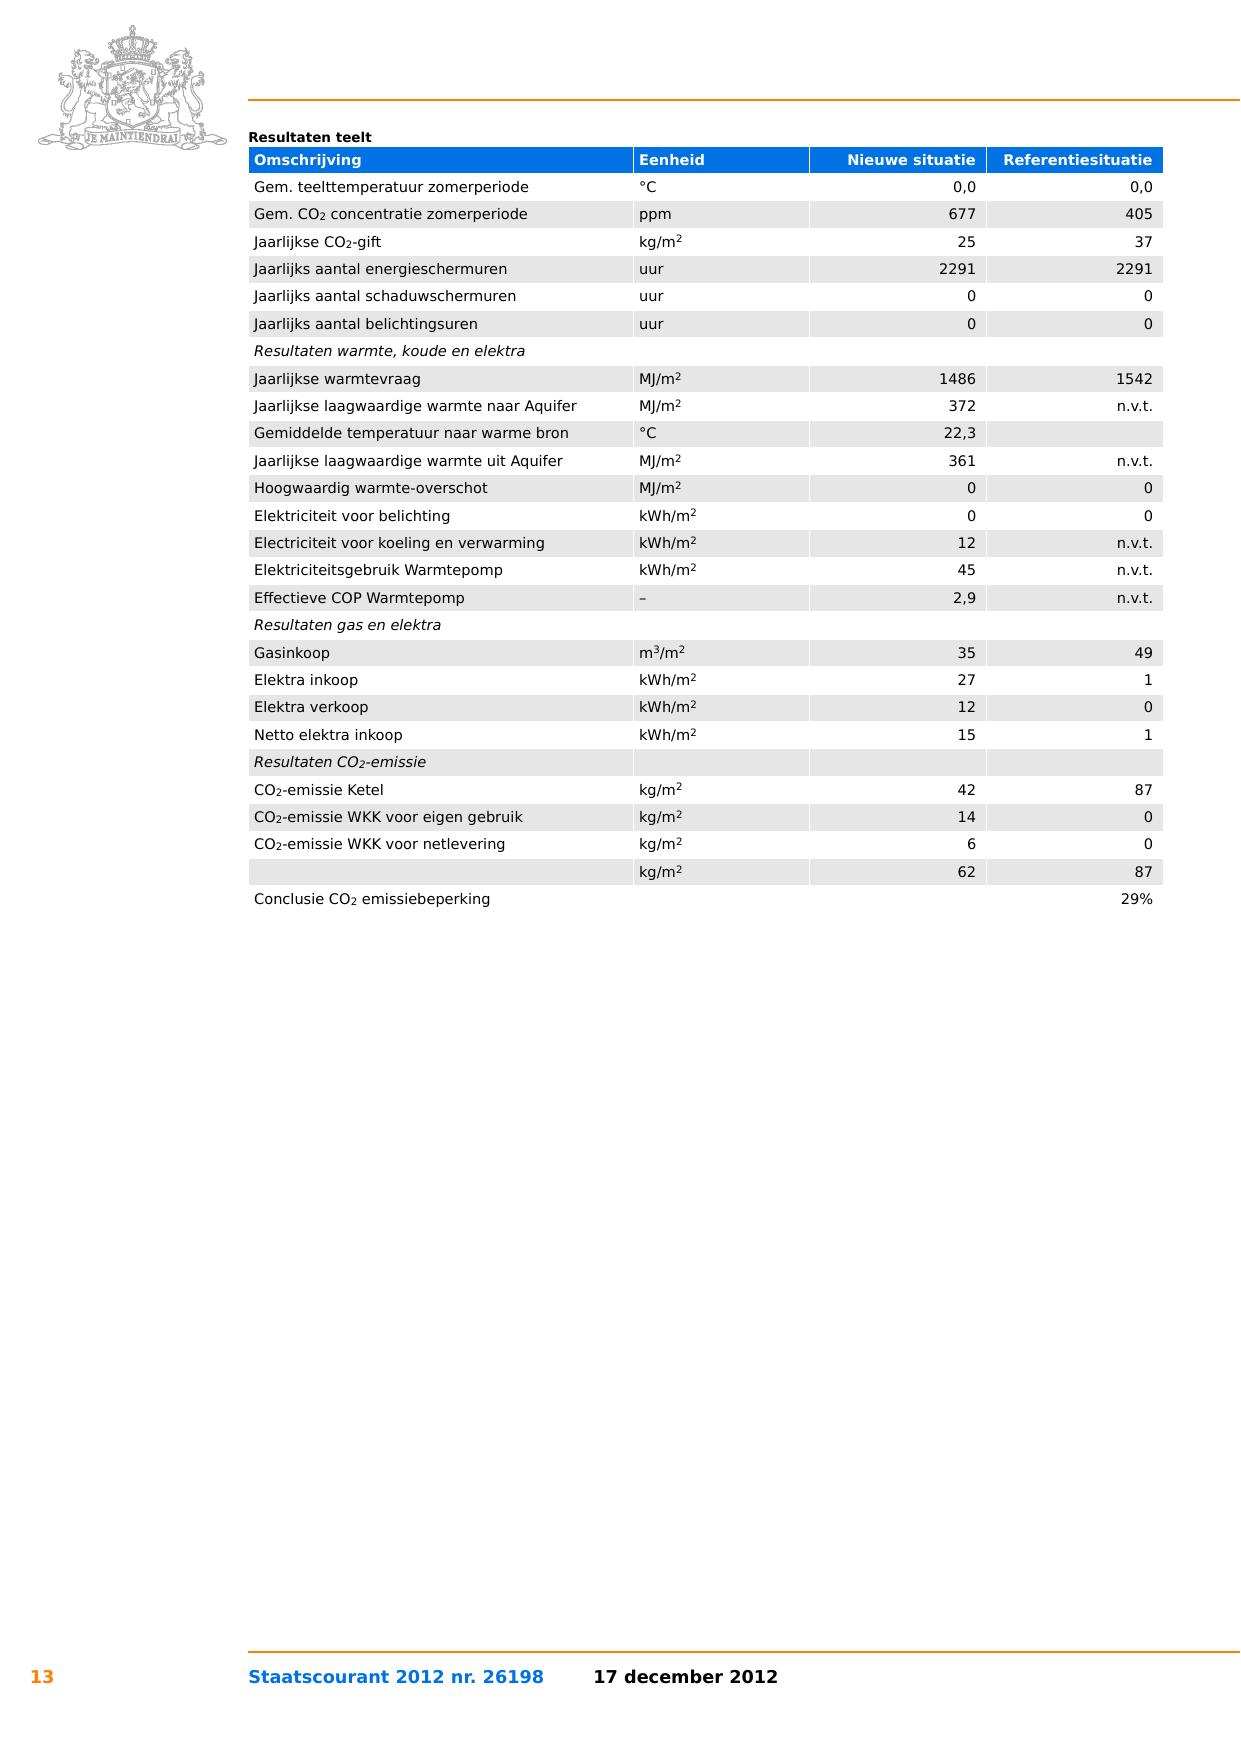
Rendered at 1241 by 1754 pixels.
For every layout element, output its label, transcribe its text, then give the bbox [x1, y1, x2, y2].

table_cell Eenheid [634, 147, 809, 173]
table_cell Jaarlijks aantal schaduwschermuren [249, 284, 633, 310]
table_cell 12 [810, 530, 986, 557]
table_cell Gemiddelde temperatuur naar warme bron [249, 421, 633, 447]
table_cell – [634, 585, 809, 611]
table_cell MJ/m2 [634, 475, 809, 502]
table_cell 0 [987, 503, 1163, 529]
table_cell °C [634, 421, 809, 447]
table_cell kWh/m2 [634, 722, 809, 748]
table_cell kWh/m2 [634, 503, 809, 529]
table_cell 6 [810, 832, 986, 858]
table_cell kg/m2 [634, 804, 809, 831]
table_cell n.v.t. [987, 558, 1163, 584]
table_cell MJ/m2 [634, 393, 809, 419]
table_cell Elektriciteit voor belichting [249, 503, 633, 529]
table_cell kWh/m2 [634, 558, 809, 584]
table_cell m3/m2 [634, 640, 809, 666]
table_cell 0,0 [810, 174, 986, 200]
table_cell 49 [987, 640, 1163, 666]
table_header Resultaten teelt [248, 130, 1163, 146]
table_cell [810, 339, 986, 365]
table_cell Elektra inkoop [249, 667, 633, 693]
table_cell Elektriciteitsgebruik Warmtepomp [249, 558, 633, 584]
table_cell [249, 859, 633, 885]
table_cell uur [634, 256, 809, 283]
table_cell kg/m2 [634, 777, 809, 803]
table_cell 0 [810, 311, 986, 337]
table_cell [634, 339, 809, 365]
table_cell [987, 339, 1163, 365]
table_cell 62 [810, 859, 986, 885]
table_cell Gem. teelttemperatuur zomerperiode [249, 174, 633, 200]
table_cell [810, 749, 986, 776]
table_cell 29% [987, 886, 1163, 913]
table_cell Omschrijving [249, 147, 633, 173]
table_cell Conclusie CO2 emissiebeperking [249, 886, 633, 913]
table_cell n.v.t. [987, 530, 1163, 557]
table_cell Gem. CO2 concentratie zomerperiode [249, 201, 633, 228]
table_cell kg/m2 [634, 229, 809, 255]
table_cell CO2-emissie WKK voor eigen gebruik [249, 804, 633, 831]
table_cell Jaarlijks aantal belichtingsuren [249, 311, 633, 337]
table_cell kg/m2 [634, 859, 809, 885]
table_cell ppm [634, 201, 809, 228]
table_cell Jaarlijks aantal energieschermuren [249, 256, 633, 283]
table_cell 372 [810, 393, 986, 419]
table_cell [634, 886, 809, 913]
table_cell 45 [810, 558, 986, 584]
table_cell 1 [987, 722, 1163, 748]
table_cell Jaarlijkse laagwaardige warmte naar Aquifer [249, 393, 633, 419]
table_cell 361 [810, 448, 986, 474]
table_cell 87 [987, 859, 1163, 885]
table_cell Gasinkoop [249, 640, 633, 666]
table_cell Jaarlijkse warmtevraag [249, 366, 633, 392]
table_cell 87 [987, 777, 1163, 803]
table_cell 22,3 [810, 421, 986, 447]
table_cell 0 [810, 503, 986, 529]
table_cell 0 [810, 475, 986, 502]
table_cell [634, 613, 809, 639]
table_cell Netto elektra inkoop [249, 722, 633, 748]
table_cell 0 [987, 284, 1163, 310]
table_cell 25 [810, 229, 986, 255]
table_cell n.v.t. [987, 393, 1163, 419]
table_cell 15 [810, 722, 986, 748]
table_cell uur [634, 311, 809, 337]
table_cell CO2-emissie Ketel [249, 777, 633, 803]
table_cell Elektra verkoop [249, 695, 633, 721]
table_cell 677 [810, 201, 986, 228]
table_cell n.v.t. [987, 585, 1163, 611]
table_cell 35 [810, 640, 986, 666]
table_cell 0,0 [987, 174, 1163, 200]
table_cell Jaarlijkse CO2-gift [249, 229, 633, 255]
table_cell Resultaten warmte, koude en elektra [249, 339, 633, 365]
table_cell [987, 613, 1163, 639]
table_cell CO2-emissie WKK voor netlevering [249, 832, 633, 858]
table_cell 1486 [810, 366, 986, 392]
picture [38, 25, 227, 150]
table_cell Resultaten CO2-emissie [249, 749, 633, 776]
table_cell 1 [987, 667, 1163, 693]
table_cell Nieuwe situatie [810, 147, 986, 173]
table_cell 0 [987, 804, 1163, 831]
table_cell 0 [987, 695, 1163, 721]
table_cell [634, 749, 809, 776]
table_cell 0 [987, 832, 1163, 858]
table_cell 12 [810, 695, 986, 721]
table_cell Jaarlijkse laagwaardige warmte uit Aquifer [249, 448, 633, 474]
table_cell 2291 [987, 256, 1163, 283]
table_cell MJ/m2 [634, 448, 809, 474]
table_cell 2291 [810, 256, 986, 283]
table_cell kg/m2 [634, 832, 809, 858]
table_cell Resultaten gas en elektra [249, 613, 633, 639]
table_cell n.v.t. [987, 448, 1163, 474]
table_cell Electriciteit voor koeling en verwarming [249, 530, 633, 557]
table_cell 405 [987, 201, 1163, 228]
table_cell 14 [810, 804, 986, 831]
table_cell 0 [987, 311, 1163, 337]
table_cell [987, 749, 1163, 776]
table_cell Hoogwaardig warmte-overschot [249, 475, 633, 502]
table_cell 0 [987, 475, 1163, 502]
table_cell 2,9 [810, 585, 986, 611]
table_cell kWh/m2 [634, 667, 809, 693]
table_cell [810, 886, 986, 913]
table_cell 37 [987, 229, 1163, 255]
table_cell [810, 613, 986, 639]
table_cell [987, 421, 1163, 447]
table_cell kWh/m2 [634, 530, 809, 557]
table_cell °C [634, 174, 809, 200]
table_cell kWh/m2 [634, 695, 809, 721]
table_cell MJ/m2 [634, 366, 809, 392]
table_cell 42 [810, 777, 986, 803]
table_cell 0 [810, 284, 986, 310]
table_cell 1542 [987, 366, 1163, 392]
table_cell 27 [810, 667, 986, 693]
table_cell Effectieve COP Warmtepomp [249, 585, 633, 611]
table_cell uur [634, 284, 809, 310]
table_cell Referentiesituatie [987, 147, 1163, 173]
